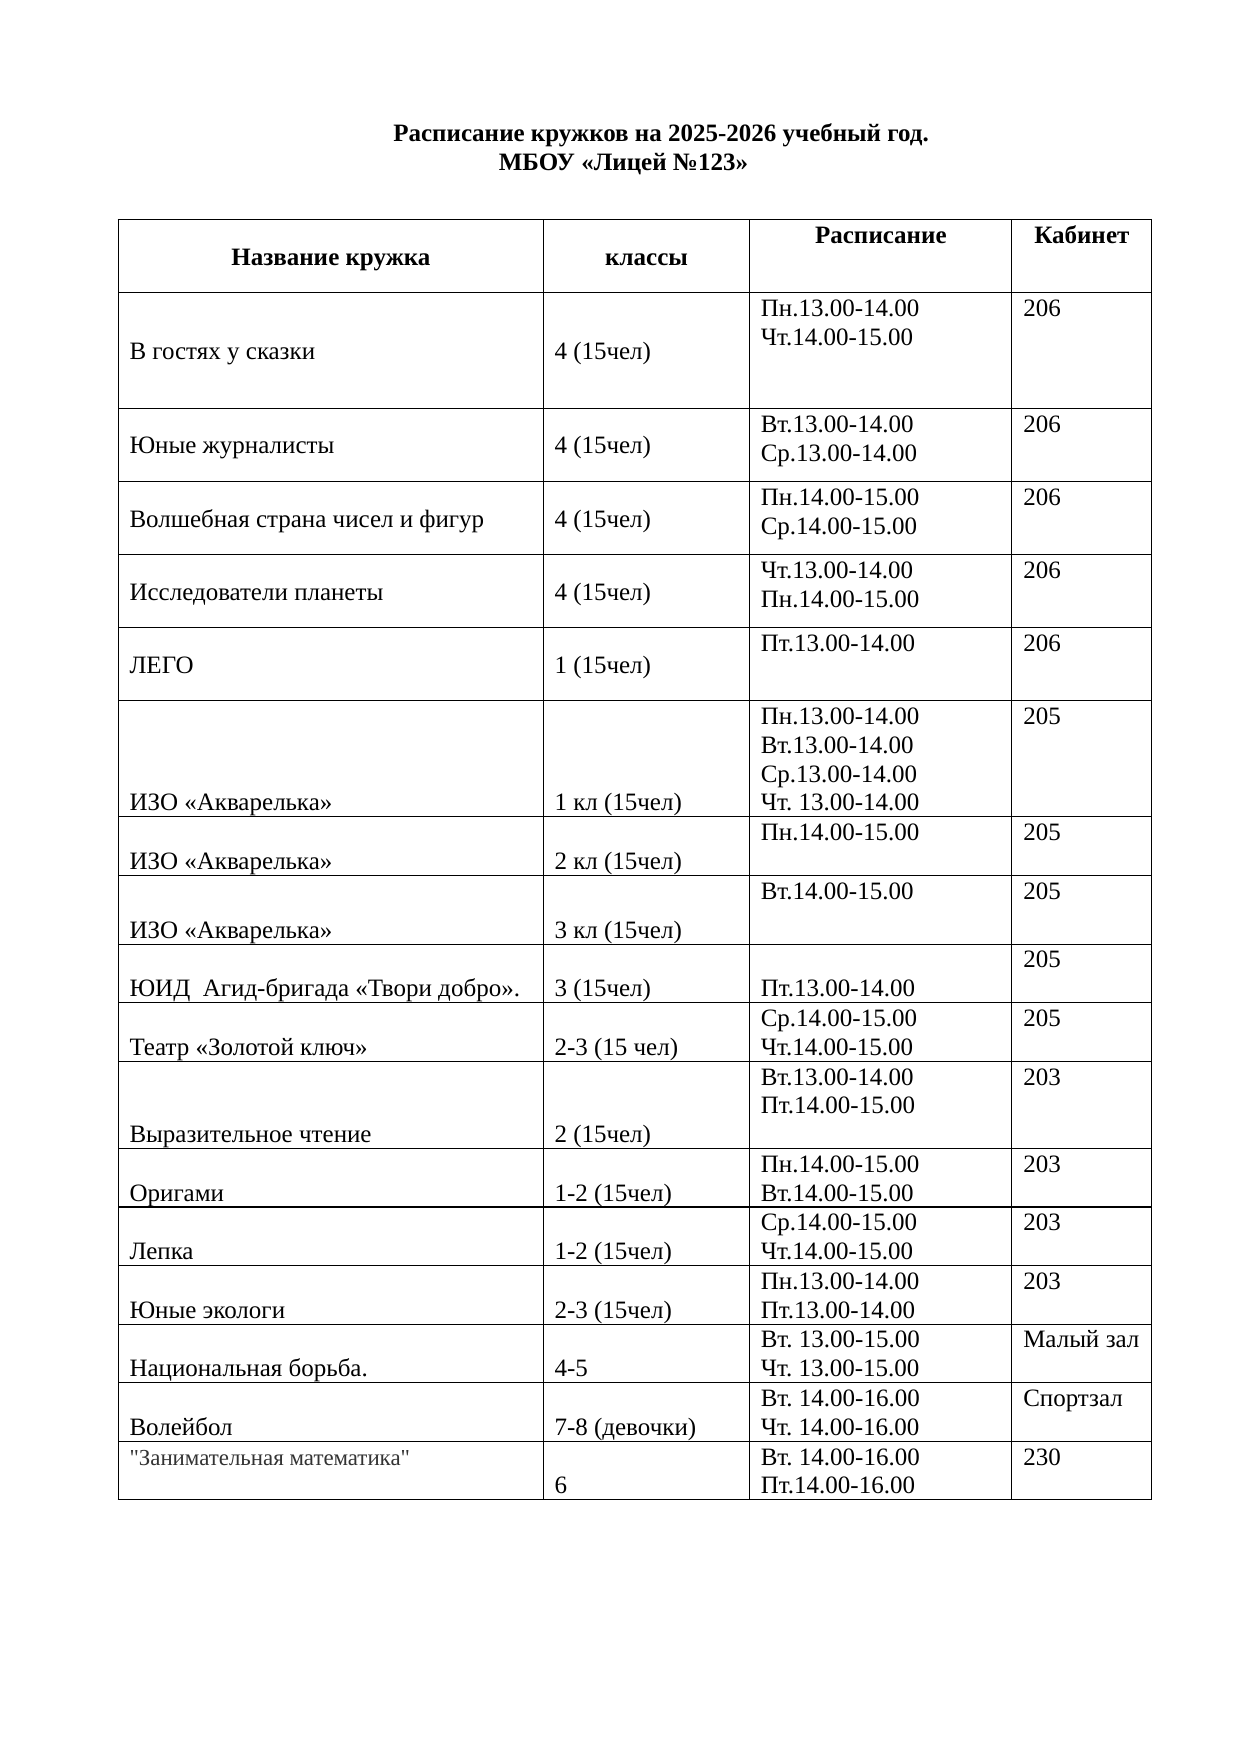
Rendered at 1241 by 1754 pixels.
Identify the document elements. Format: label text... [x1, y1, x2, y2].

table_cell Юные журналисты [119, 409, 543, 481]
table_cell Ср.14.00-15.00 Чт.14.00-15.00 [750, 1208, 1011, 1265]
table_cell 2-3 (15 чел) [544, 1003, 749, 1061]
table_cell 205 [1012, 876, 1151, 943]
table_cell 206 [1012, 482, 1151, 554]
table_cell 3 (15чел) [544, 945, 749, 1002]
table_cell 1-2 (15чел) [544, 1149, 749, 1206]
table_cell 2-3 (15чел) [544, 1266, 749, 1323]
table_cell 203 [1012, 1266, 1151, 1323]
table_cell Лепка [119, 1208, 543, 1265]
table_cell ЮИД Агид-бригада «Твори добро». [119, 945, 543, 1002]
table_cell 205 [1012, 817, 1151, 875]
table_cell Пн.13.00-14.00 Вт.13.00-14.00 Ср.13.00-14.00 Чт. 13.00-14.00 [750, 701, 1011, 816]
table_cell Пн.13.00-14.00 Пт.13.00-14.00 [750, 1266, 1011, 1323]
table_cell Волшебная страна чисел и фигур [119, 482, 543, 554]
text Расписание кружков на 2025-2026 учебный год. [118, 118, 1122, 147]
table_cell 205 [1012, 1003, 1151, 1061]
table_cell Пн.14.00-15.00 [750, 817, 1011, 875]
table_cell 206 [1012, 555, 1151, 627]
table_cell 203 [1012, 1208, 1151, 1265]
table_cell Пт.13.00-14.00 [750, 945, 1011, 1002]
table_cell Вт.14.00-15.00 [750, 876, 1011, 943]
table_cell Пн.14.00-15.00 Вт.14.00-15.00 [750, 1149, 1011, 1206]
table_cell 6 [544, 1442, 749, 1499]
table_cell 203 [1012, 1062, 1151, 1148]
table_cell ЛЕГО [119, 628, 543, 700]
table_cell В гостях у сказки [119, 293, 543, 408]
table_cell 205 [1012, 701, 1151, 816]
table_cell Юные экологи [119, 1266, 543, 1323]
table_cell Исследователи планеты [119, 555, 543, 627]
table_cell Вт. 13.00-15.00 Чт. 13.00-15.00 [750, 1325, 1011, 1382]
table_cell Пт.13.00-14.00 [750, 628, 1011, 700]
table_cell Вт.13.00-14.00 Ср.13.00-14.00 [750, 409, 1011, 481]
table_cell Пн.14.00-15.00 Ср.14.00-15.00 [750, 482, 1011, 554]
table_cell 4 (15чел) [544, 555, 749, 627]
table_cell 4-5 [544, 1325, 749, 1382]
table_cell 203 [1012, 1149, 1151, 1206]
table_cell 7-8 (девочки) [544, 1383, 749, 1441]
table_cell 206 [1012, 628, 1151, 700]
table_cell 206 [1012, 293, 1151, 408]
table_cell ИЗО «Акварелька» [119, 876, 543, 943]
table_cell Выразительное чтение [119, 1062, 543, 1148]
table_cell 2 (15чел) [544, 1062, 749, 1148]
table_cell 4 (15чел) [544, 482, 749, 554]
table_header классы [544, 220, 749, 292]
table_cell "Занимательная математика" [119, 1442, 543, 1499]
table_cell 205 [1012, 945, 1151, 1002]
table_cell 230 [1012, 1442, 1151, 1499]
table_header Название кружка [119, 220, 543, 292]
table_cell Чт.13.00-14.00 Пн.14.00-15.00 [750, 555, 1011, 627]
table_cell Национальная борьба. [119, 1325, 543, 1382]
table_cell 206 [1012, 409, 1151, 481]
table_cell 1-2 (15чел) [544, 1208, 749, 1265]
table_cell Вт.13.00-14.00 Пт.14.00-15.00 [750, 1062, 1011, 1148]
table_cell Вт. 14.00-16.00 Пт.14.00-16.00 [750, 1442, 1011, 1499]
table_cell Спортзал [1012, 1383, 1151, 1441]
table_cell 3 кл (15чел) [544, 876, 749, 943]
table_header Расписание [750, 220, 1011, 292]
table_cell Пн.13.00-14.00 Чт.14.00-15.00 [750, 293, 1011, 408]
table_cell Ср.14.00-15.00 Чт.14.00-15.00 [750, 1003, 1011, 1061]
table_cell Театр «Золотой ключ» [119, 1003, 543, 1061]
table_cell 2 кл (15чел) [544, 817, 749, 875]
table_cell Малый зал [1012, 1325, 1151, 1382]
table_cell 4 (15чел) [544, 293, 749, 408]
table_cell Вт. 14.00-16.00 Чт. 14.00-16.00 [750, 1383, 1011, 1441]
table_cell ИЗО «Акварелька» [119, 701, 543, 816]
table_cell ИЗО «Акварелька» [119, 817, 543, 875]
table_cell Оригами [119, 1149, 543, 1206]
table_cell 1 (15чел) [544, 628, 749, 700]
text МБОУ «Лицей №123» [118, 147, 1122, 176]
table_cell Волейбол [119, 1383, 543, 1441]
table_cell 4 (15чел) [544, 409, 749, 481]
table_cell 1 кл (15чел) [544, 701, 749, 816]
table_header Кабинет [1012, 220, 1151, 292]
